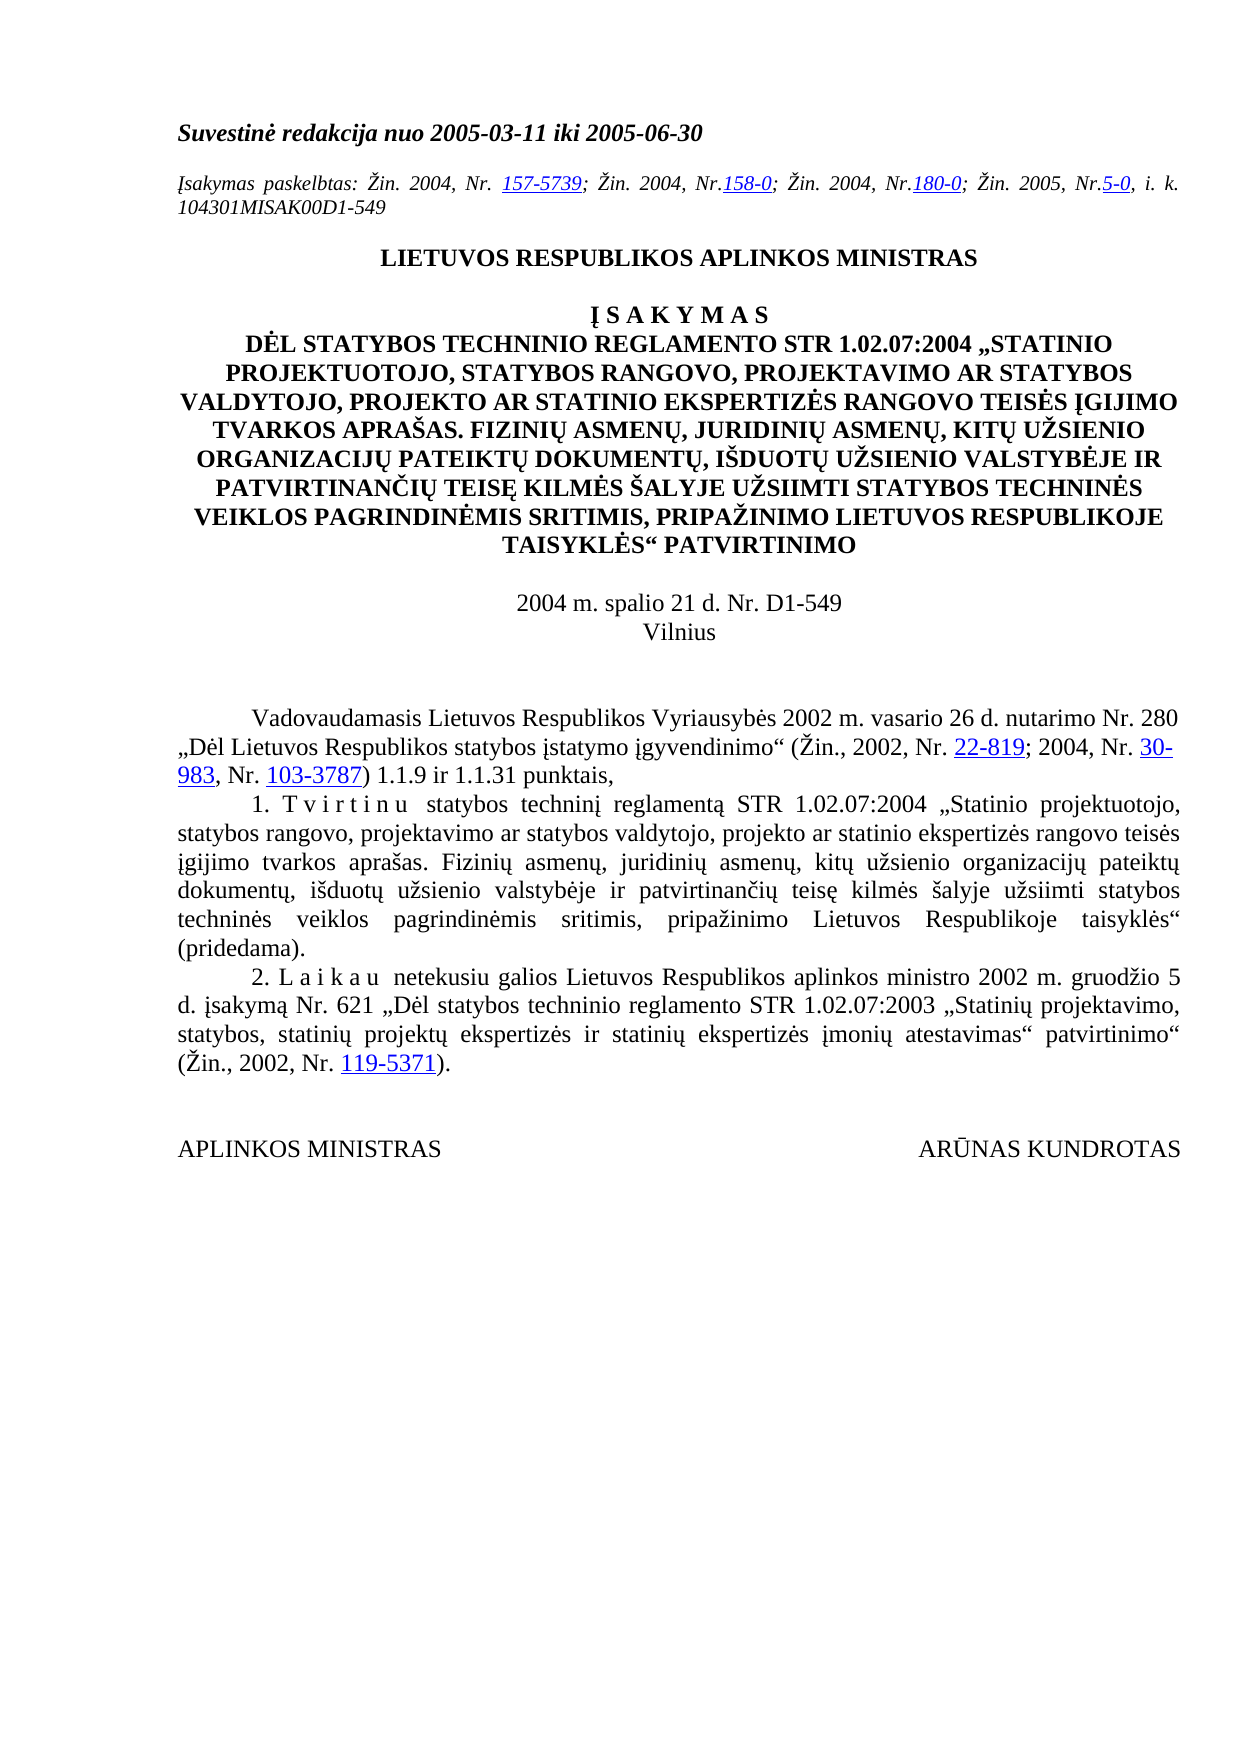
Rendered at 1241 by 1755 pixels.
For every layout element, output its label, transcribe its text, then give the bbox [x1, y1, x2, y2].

text Suvestinė redakcija nuo 2005-03-11 iki 2005-06-30 [177, 118, 1181, 147]
text LIETUVOS RESPUBLIKOS APLINKOS MINISTRAS [177, 243, 1181, 272]
text Įsakymas paskelbtas: Žin. 2004, Nr. 157-5739; Žin. 2004, Nr.158-0; Žin. 2004, Nr.180-0; Žin. 2005, Nr.5-0, i. k. 104301MISAK00D1-549 [177, 171, 1181, 219]
text Vilnius [177, 617, 1181, 646]
text APLINKOS MINISTRAS ARŪNAS KUNDROTAS [177, 1134, 1181, 1163]
text Vadovaudamasis Lietuvos Respublikos Vyriausybės 2002 m. vasario 26 d. nutarimo Nr. 280 „Dėl Lietuvos Respublikos statybos įstatymo įgyvendinimo“ (Žin., 2002, Nr. 22-819; 2004, Nr. 30-983, Nr. 103-3787) 1.1.9 ir 1.1.31 punktais, [177, 703, 1181, 789]
text 2004 m. spalio 21 d. Nr. D1-549 [177, 588, 1181, 617]
text 1. Tvirtinu statybos techninį reglamentą STR 1.02.07:2004 „Statinio projektuotojo, statybos rangovo, projektavimo ar statybos valdytojo, projekto ar statinio ekspertizės rangovo teisės įgijimo tvarkos aprašas. Fizinių asmenų, juridinių asmenų, kitų užsienio organizacijų pateiktų dokumentų, išduotų užsienio valstybėje ir patvirtinančių teisę kilmės šalyje užsiimti statybos techninės veiklos pagrindinėmis sritimis, pripažinimo Lietuvos Respublikoje taisyklės“ (pridedama). [177, 789, 1181, 962]
text DĖL STATYBOS TECHNINIO REGLAMENTO STR 1.02.07:2004 „STATINIO PROJEKTUOTOJO, STATYBOS RANGOVO, PROJEKTAVIMO AR STATYBOS VALDYTOJO, PROJEKTO AR STATINIO EKSPERTIZĖS RANGOVO TEISĖS ĮGIJIMO TVARKOS APRAŠAS. FIZINIŲ ASMENŲ, JURIDINIŲ ASMENŲ, KITŲ UŽSIENIO ORGANIZACIJŲ PATEIKTŲ DOKUMENTŲ, IŠDUOTŲ UŽSIENIO VALSTYBĖJE IR PATVIRTINANČIŲ TEISĘ KILMĖS ŠALYJE UŽSIIMTI STATYBOS TECHNINĖS VEIKLOS PAGRINDINĖMIS SRITIMIS, PRIPAŽINIMO LIETUVOS RESPUBLIKOJE TAISYKLĖS“ PATVIRTINIMO [177, 329, 1181, 559]
text Į S A K Y M A S [177, 301, 1181, 329]
text 2. Laikau netekusiu galios Lietuvos Respublikos aplinkos ministro 2002 m. gruodžio 5 d. įsakymą Nr. 621 „Dėl statybos techninio reglamento STR 1.02.07:2003 „Statinių projektavimo, statybos, statinių projektų ekspertizės ir statinių ekspertizės įmonių atestavimas“ patvirtinimo“ (Žin., 2002, Nr. 119-5371). [177, 962, 1181, 1077]
